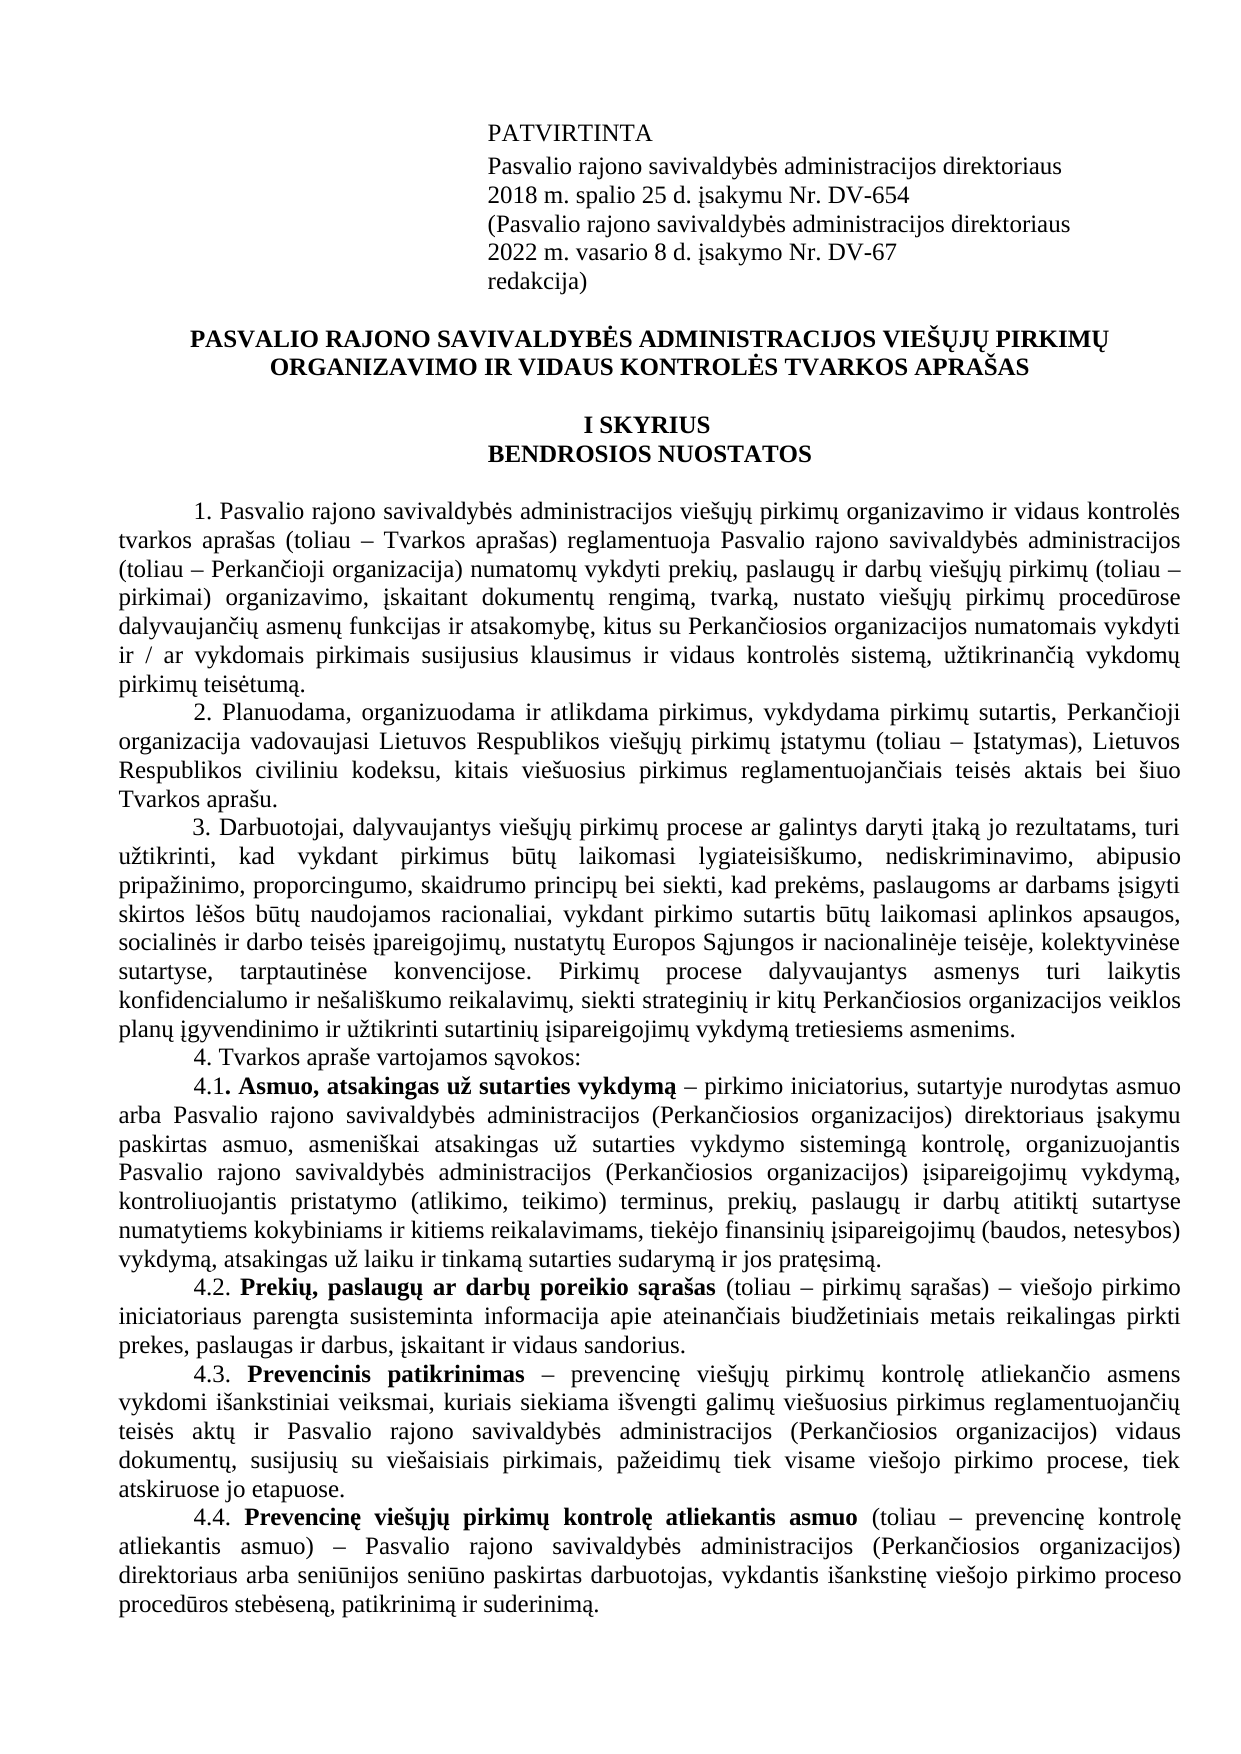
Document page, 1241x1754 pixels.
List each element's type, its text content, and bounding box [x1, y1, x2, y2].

text 2018 m. spalio 25 d. įsakymu Nr. DV-654 [487, 180, 1181, 209]
text redakcija) [487, 266, 1181, 295]
text I SKYRIUS [118, 410, 1181, 439]
text PASVALIO RAJONO SAVIVALDYBĖS ADMINISTRACIJOS VIEŠŲJŲ PIRKIMŲ ORGANIZAVIMO IR VIDAUS KONTROLĖS TVARKOS APRAŠAS [118, 324, 1181, 381]
text BENDROSIOS NUOSTATOS [118, 439, 1181, 467]
text Pasvalio rajono savivaldybės administracijos direktoriaus [487, 151, 1181, 180]
text 1. Pasvalio rajono savivaldybės administracijos viešųjų pirkimų organizavimo ir vidaus kontrolės tvarkos aprašas (toliau – Tvarkos aprašas) reglamentuoja Pasvalio rajono savivaldybės administracijos (toliau – Perkančioji organizacija) numatomų vykdyti prekių, paslaugų ir darbų viešųjų pirkimų (toliau – pirkimai) organizavimo, įskaitant dokumentų rengimą, tvarką, nustato viešųjų pirkimų procedūrose dalyvaujančių asmenų funkcijas ir atsakomybę, kitus su Perkančiosios organizacijos numatomais vykdyti ir / ar vykdomais pirkimais susijusius klausimus ir vidaus kontrolės sistemą, užtikrinančią vykdomų pirkimų teisėtumą. [118, 496, 1181, 697]
text PATVIRTINTA [487, 118, 1181, 147]
text 4.4. Prevencinę viešųjų pirkimų kontrolę atliekantis asmuo (toliau – prevencinę kontrolę atliekantis asmuo) – Pasvalio rajono savivaldybės administracijos (Perkančiosios organizacijos) direktoriaus arba seniūnijos seniūno paskirtas darbuotojas, vykdantis išankstinę viešojo pirkimo proceso procedūros stebėseną, patikrinimą ir suderinimą. [118, 1502, 1181, 1617]
text (Pasvalio rajono savivaldybės administracijos direktoriaus [487, 209, 1181, 237]
text 4.2. Prekių, paslaugų ar darbų poreikio sąrašas (toliau – pirkimų sąrašas) – viešojo pirkimo iniciatoriaus parengta susisteminta informacija apie ateinančiais biudžetiniais metais reikalingas pirkti prekes, paslaugas ir darbus, įskaitant ir vidaus sandorius. [118, 1272, 1181, 1359]
text 4.1. Asmuo, atsakingas už sutarties vykdymą – pirkimo iniciatorius, sutartyje nurodytas asmuo arba Pasvalio rajono savivaldybės administracijos (Perkančiosios organizacijos) direktoriaus įsakymu paskirtas asmuo, asmeniškai atsakingas už sutarties vykdymo sistemingą kontrolę, organizuojantis Pasvalio rajono savivaldybės administracijos (Perkančiosios organizacijos) įsipareigojimų vykdymą, kontroliuojantis pristatymo (atlikimo, teikimo) terminus, prekių, paslaugų ir darbų atitiktį sutartyse numatytiems kokybiniams ir kitiems reikalavimams, tiekėjo finansinių įsipareigojimų (baudos, netesybos) vykdymą, atsakingas už laiku ir tinkamą sutarties sudarymą ir jos pratęsimą. [118, 1071, 1181, 1272]
text 4. Tvarkos apraše vartojamos sąvokos: [118, 1042, 1181, 1071]
text 2. Planuodama, organizuodama ir atlikdama pirkimus, vykdydama pirkimų sutartis, Perkančioji organizacija vadovaujasi Lietuvos Respublikos viešųjų pirkimų įstatymu (toliau – Įstatymas), Lietuvos Respublikos civiliniu kodeksu, kitais viešuosius pirkimus reglamentuojančiais teisės aktais bei šiuo Tvarkos aprašu. [118, 697, 1181, 812]
text 4.3. Prevencinis patikrinimas – prevencinę viešųjų pirkimų kontrolę atliekančio asmens vykdomi išankstiniai veiksmai, kuriais siekiama išvengti galimų viešuosius pirkimus reglamentuojančių teisės aktų ir Pasvalio rajono savivaldybės administracijos (Perkančiosios organizacijos) vidaus dokumentų, susijusių su viešaisiais pirkimais, pažeidimų tiek visame viešojo pirkimo procese, tiek atskiruose jo etapuose. [118, 1359, 1181, 1502]
text 3. Darbuotojai, dalyvaujantys viešųjų pirkimų procese ar galintys daryti įtaką jo rezultatams, turi užtikrinti, kad vykdant pirkimus būtų laikomasi lygiateisiškumo, nediskriminavimo, abipusio pripažinimo, proporcingumo, skaidrumo principų bei siekti, kad prekėms, paslaugoms ar darbams įsigyti skirtos lėšos būtų naudojamos racionaliai, vykdant pirkimo sutartis būtų laikomasi aplinkos apsaugos, socialinės ir darbo teisės įpareigojimų, nustatytų Europos Sąjungos ir nacionalinėje teisėje, kolektyvinėse sutartyse, tarptautinėse konvencijose. Pirkimų procese dalyvaujantys asmenys turi laikytis konfidencialumo ir nešališkumo reikalavimų, siekti strateginių ir kitų Perkančiosios organizacijos veiklos planų įgyvendinimo ir užtikrinti sutartinių įsipareigojimų vykdymą tretiesiems asmenims. [118, 812, 1181, 1042]
text 2022 m. vasario 8 d. įsakymo Nr. DV-67 [487, 237, 1181, 266]
